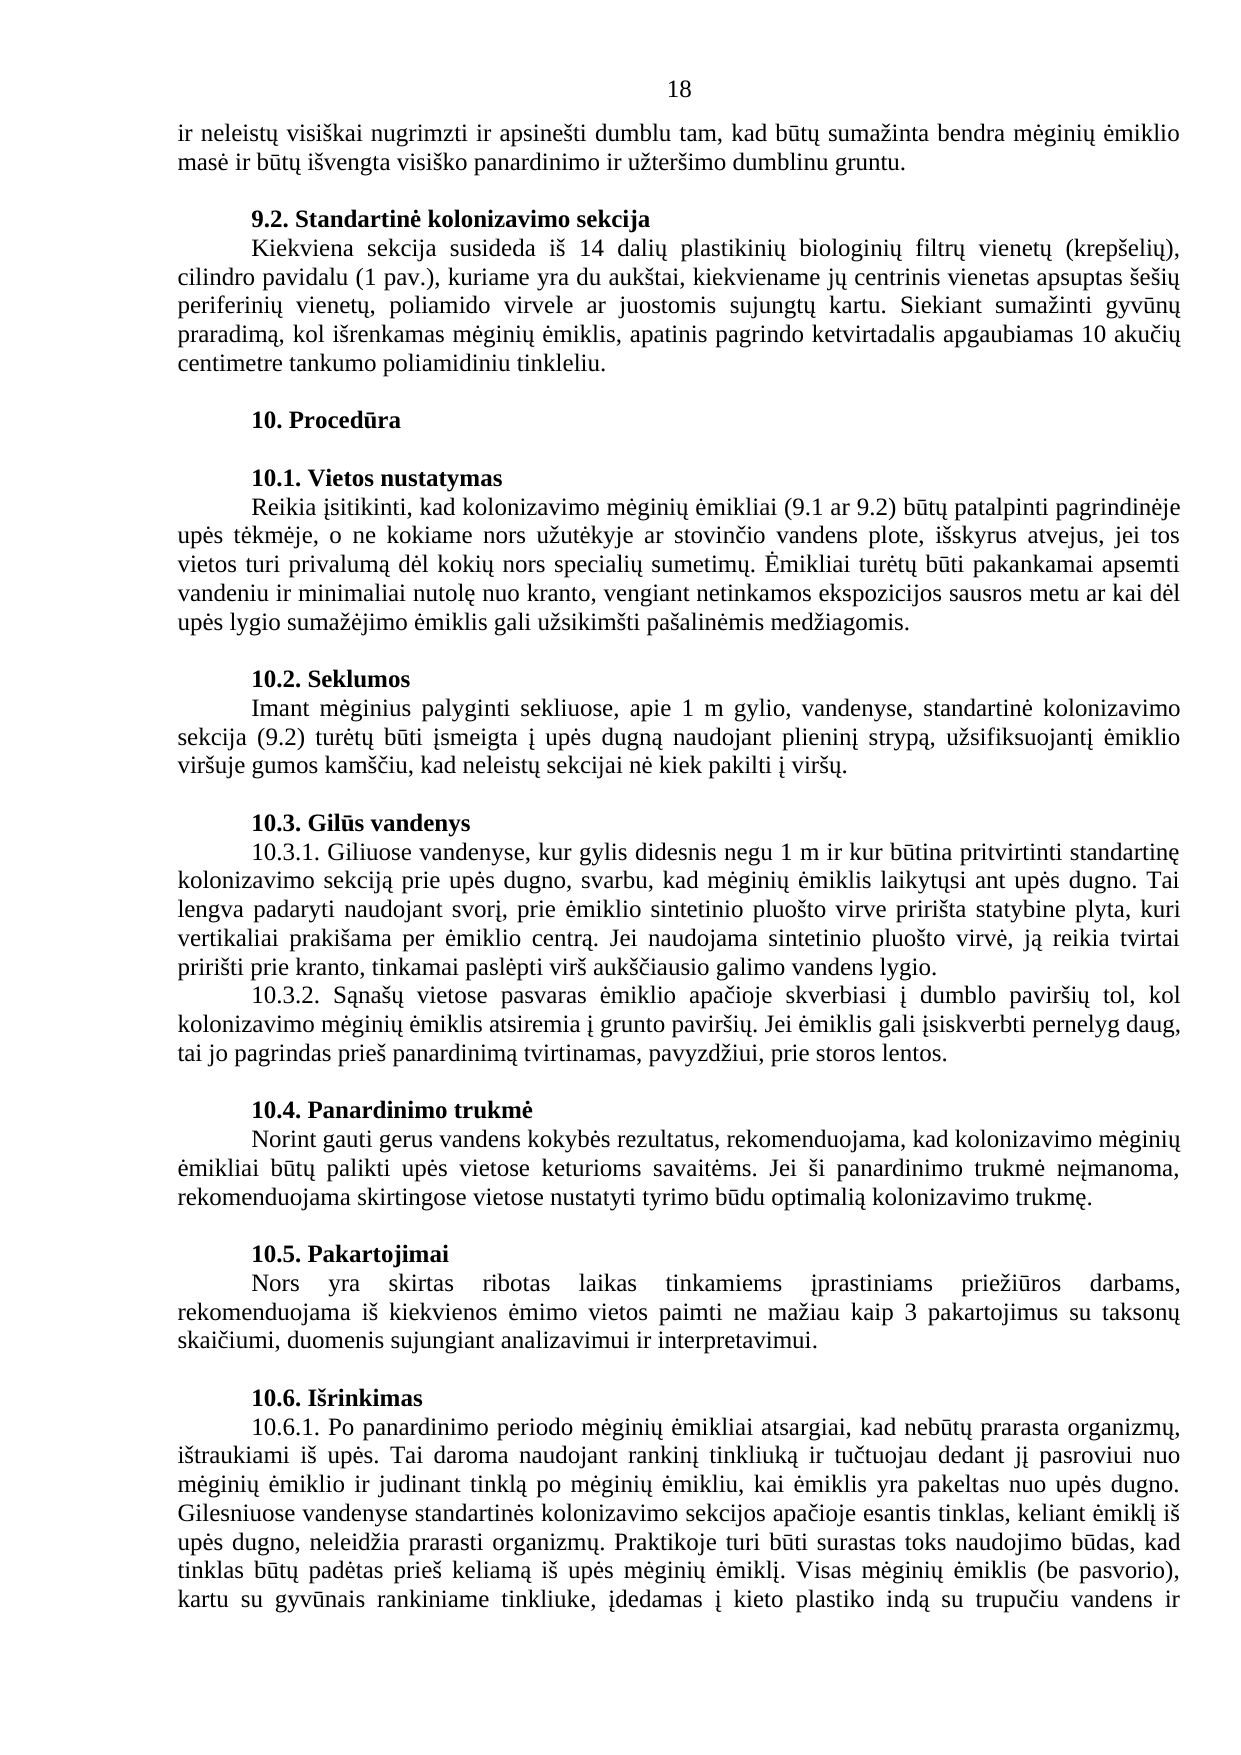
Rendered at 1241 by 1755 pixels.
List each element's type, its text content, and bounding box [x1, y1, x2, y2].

text 9.2. Standartinė kolonizavimo sekcija [177, 204, 1181, 233]
text Norint gauti gerus vandens kokybės rezultatus, rekomenduojama, kad kolonizavimo mėginių ėmikliai būtų palikti upės vietose keturioms savaitėms. Jei ši panardinimo trukmė neįmanoma, rekomenduojama skirtingose vietose nustatyti tyrimo būdu optimalią kolonizavimo trukmę. [177, 1124, 1181, 1211]
text 10.5. Pakartojimai [177, 1239, 1181, 1268]
text ir neleistų visiškai nugrimzti ir apsinešti dumblu tam, kad būtų sumažinta bendra mėginių ėmiklio masė ir būtų išvengta visiško panardinimo ir užteršimo dumblinu gruntu. [177, 118, 1181, 176]
text 10.3.1. Giliuose vandenyse, kur gylis didesnis negu 1 m ir kur būtina pritvirtinti standartinę kolonizavimo sekciją prie upės dugno, svarbu, kad mėginių ėmiklis laikytųsi ant upės dugno. Tai lengva padaryti naudojant svorį, prie ėmiklio sintetinio pluošto virve pririšta statybine plyta, kuri vertikaliai prakišama per ėmiklio centrą. Jei naudojama sintetinio pluošto virvė, ją reikia tvirtai pririšti prie kranto, tinkamai paslėpti virš aukščiausio galimo vandens lygio. [177, 837, 1181, 981]
text 10.6. Išrinkimas [177, 1383, 1181, 1412]
text Nors yra skirtas ribotas laikas tinkamiems įprastiniams priežiūros darbams, rekomenduojama iš kiekvienos ėmimo vietos paimti ne mažiau kaip 3 pakartojimus su taksonų skaičiumi, duomenis sujungiant analizavimui ir interpretavimui. [177, 1268, 1181, 1354]
text Kiekviena sekcija susideda iš 14 dalių plastikinių biologinių filtrų vienetų (krepšelių), cilindro pavidalu (1 pav.), kuriame yra du aukštai, kiekviename jų centrinis vienetas apsuptas šešių periferinių vienetų, poliamido virvele ar juostomis sujungtų kartu. Siekiant sumažinti gyvūnų praradimą, kol išrenkamas mėginių ėmiklis, apatinis pagrindo ketvirtadalis apgaubiamas 10 akučių centimetre tankumo poliamidiniu tinkleliu. [177, 233, 1181, 377]
text 10.3. Gilūs vandenys [177, 808, 1181, 837]
text 10.6.1. Po panardinimo periodo mėginių ėmikliai atsargiai, kad nebūtų prarasta organizmų, ištraukiami iš upės. Tai daroma naudojant rankinį tinkliuką ir tučtuojau dedant jį pasroviui nuo mėginių ėmiklio ir judinant tinklą po mėginių ėmikliu, kai ėmiklis yra pakeltas nuo upės dugno. Gilesniuose vandenyse standartinės kolonizavimo sekcijos apačioje esantis tinklas, keliant ėmiklį iš upės dugno, neleidžia prarasti organizmų. Praktikoje turi būti surastas toks naudojimo būdas, kad tinklas būtų padėtas prieš keliamą iš upės mėginių ėmiklį. Visas mėginių ėmiklis (be pasvorio), kartu su gyvūnais rankiniame tinkliuke, įdedamas į kieto plastiko indą su trupučiu vandens ir [177, 1412, 1181, 1613]
text 10.1. Vietos nustatymas [177, 463, 1181, 492]
text 10.4. Panardinimo trukmė [177, 1096, 1181, 1124]
text Reikia įsitikinti, kad kolonizavimo mėginių ėmikliai (9.1 ar 9.2) būtų patalpinti pagrindinėje upės tėkmėje, o ne kokiame nors užutėkyje ar stovinčio vandens plote, išskyrus atvejus, jei tos vietos turi privalumą dėl kokių nors specialių sumetimų. Ėmikliai turėtų būti pakankamai apsemti vandeniu ir minimaliai nutolę nuo kranto, vengiant netinkamos ekspozicijos sausros metu ar kai dėl upės lygio sumažėjimo ėmiklis gali užsikimšti pašalinėmis medžiagomis. [177, 492, 1181, 636]
text 10.3.2. Sąnašų vietose pasvaras ėmiklio apačioje skverbiasi į dumblo paviršių tol, kol kolonizavimo mėginių ėmiklis atsiremia į grunto paviršių. Jei ėmiklis gali įsiskverbti pernelyg daug, tai jo pagrindas prieš panardinimą tvirtinamas, pavyzdžiui, prie storos lentos. [177, 981, 1181, 1067]
text 10. Procedūra [177, 406, 1181, 434]
text Imant mėginius palyginti sekliuose, apie 1 m gylio, vandenyse, standartinė kolonizavimo sekcija (9.2) turėtų būti įsmeigta į upės dugną naudojant plieninį strypą, užsifiksuojantį ėmiklio viršuje gumos kamščiu, kad neleistų sekcijai nė kiek pakilti į viršų. [177, 693, 1181, 779]
text 10.2. Seklumos [177, 664, 1181, 693]
